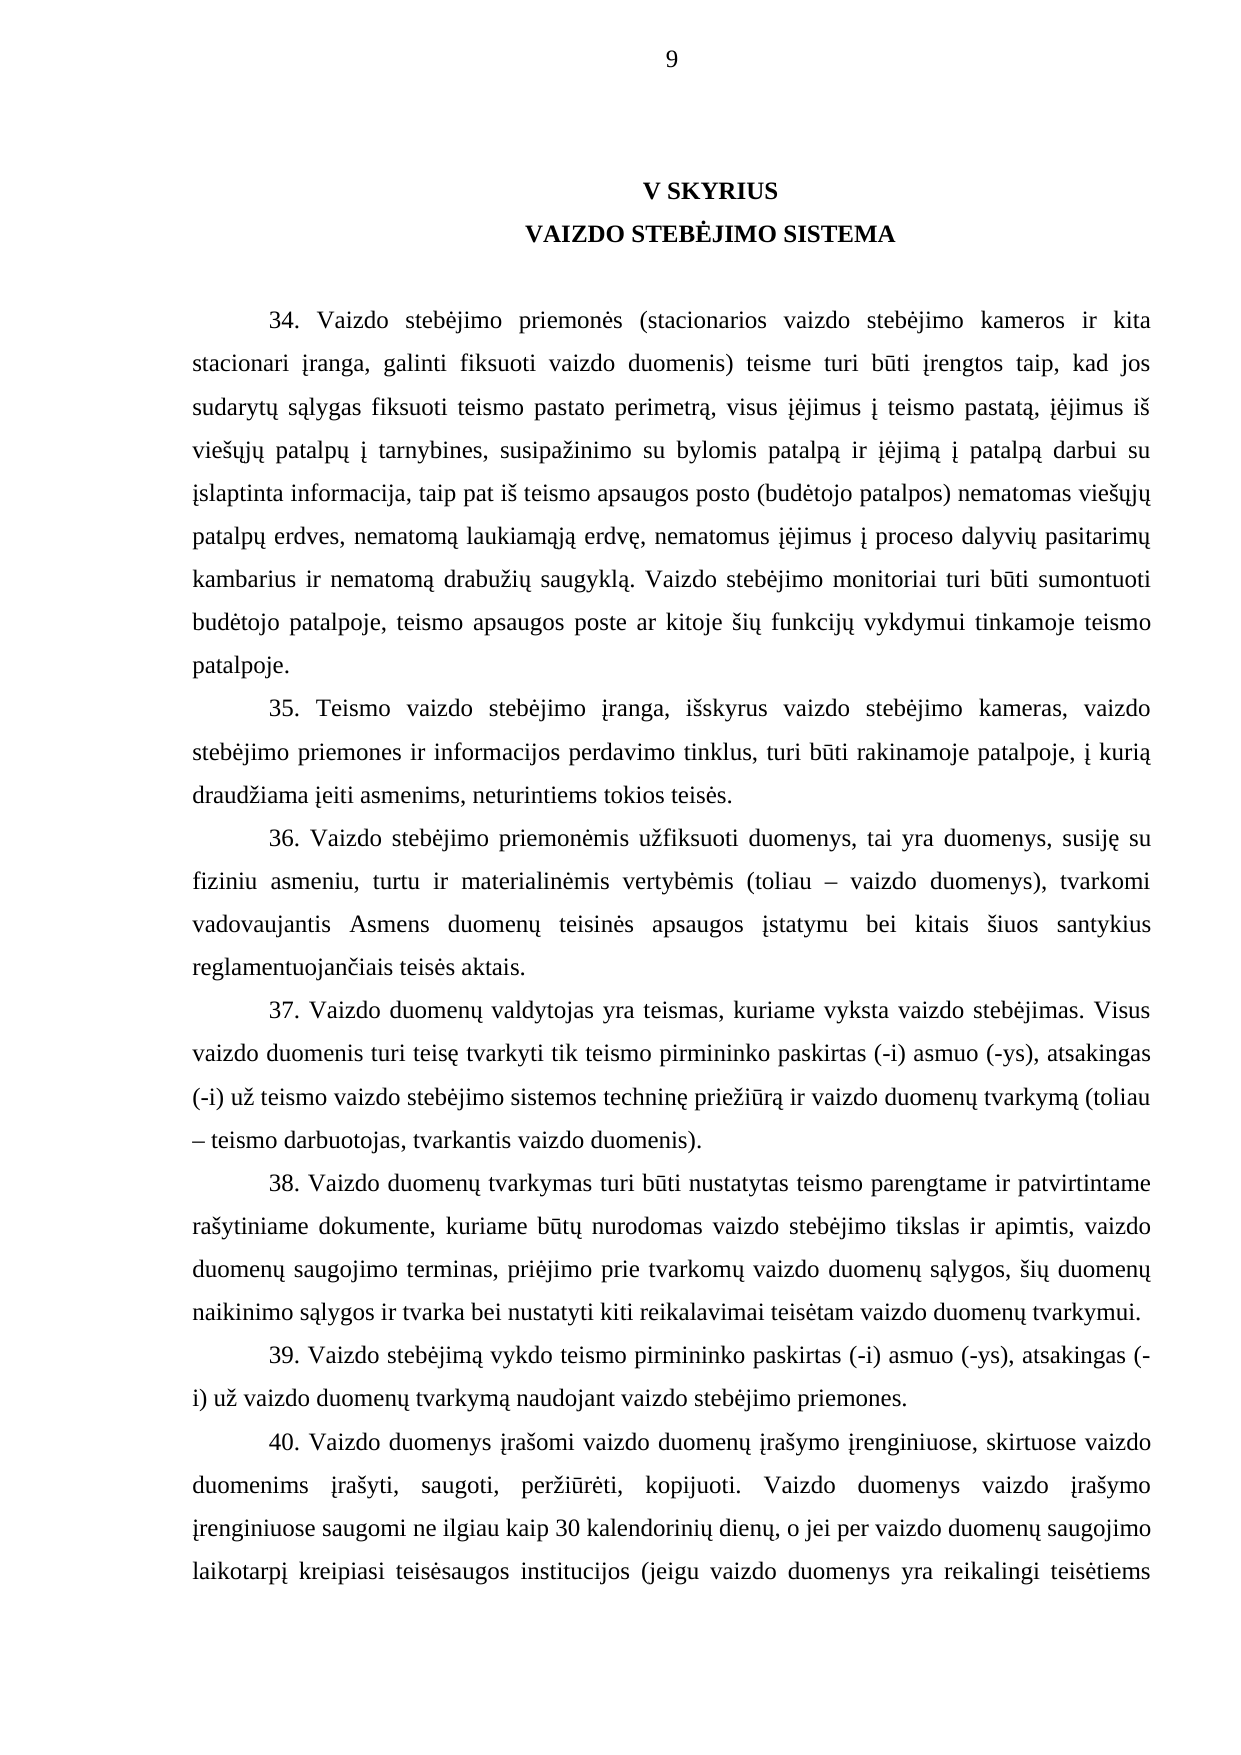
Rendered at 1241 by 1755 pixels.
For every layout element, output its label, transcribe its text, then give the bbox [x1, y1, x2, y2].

text 35. Teismo vaizdo stebėjimo įranga, išskyrus vaizdo stebėjimo kameras, vaizdo stebėjimo priemones ir informacijos perdavimo tinklus, turi būti rakinamoje patalpoje, į kurią draudžiama įeiti asmenims, neturintiems tokios teisės. [192, 693, 1152, 808]
text 34. Vaizdo stebėjimo priemonės (stacionarios vaizdo stebėjimo kameros ir kita stacionari įranga, galinti fiksuoti vaizdo duomenis) teisme turi būti įrengtos taip, kad jos sudarytų sąlygas fiksuoti teismo pastato perimetrą, visus įėjimus į teismo pastatą, įėjimus iš viešųjų patalpų į tarnybines, susipažinimo su bylomis patalpą ir įėjimą į patalpą darbui su įslaptinta informacija, taip pat iš teismo apsaugos posto (budėtojo patalpos) nematomas viešųjų patalpų erdves, nematomą laukiamąją erdvę, nematomus įėjimus į proceso dalyvių pasitarimų kambarius ir nematomą drabužių saugyklą. Vaizdo stebėjimo monitoriai turi būti sumontuoti budėtojo patalpoje, teismo apsaugos poste ar kitoje šių funkcijų vykdymui tinkamoje teismo patalpoje. [192, 305, 1152, 679]
text V SKYRIUS [192, 176, 1152, 205]
text 36. Vaizdo stebėjimo priemonėmis užfiksuoti duomenys, tai yra duomenys, susiję su fiziniu asmeniu, turtu ir materialinėmis vertybėmis (toliau – vaizdo duomenys), tvarkomi vadovaujantis Asmens duomenų teisinės apsaugos įstatymu bei kitais šiuos santykius reglamentuojančiais teisės aktais. [192, 823, 1152, 981]
text VAIZDO STEBĖJIMO SISTEMA [192, 219, 1152, 248]
text 40. Vaizdo duomenys įrašomi vaizdo duomenų įrašymo įrenginiuose, skirtuose vaizdo duomenims įrašyti, saugoti, peržiūrėti, kopijuoti. Vaizdo duomenys vaizdo įrašymo įrenginiuose saugomi ne ilgiau kaip 30 kalendorinių dienų, o jei per vaizdo duomenų saugojimo laikotarpį kreipiasi teisėsaugos institucijos (jeigu vaizdo duomenys yra reikalingi teisėtiems [192, 1427, 1152, 1585]
text 37. Vaizdo duomenų valdytojas yra teismas, kuriame vyksta vaizdo stebėjimas. Visus vaizdo duomenis turi teisę tvarkyti tik teismo pirmininko paskirtas (-i) asmuo (-ys), atsakingas (-i) už teismo vaizdo stebėjimo sistemos techninę priežiūrą ir vaizdo duomenų tvarkymą (toliau – teismo darbuotojas, tvarkantis vaizdo duomenis). [192, 995, 1152, 1153]
text 38. Vaizdo duomenų tvarkymas turi būti nustatytas teismo parengtame ir patvirtintame rašytiniame dokumente, kuriame būtų nurodomas vaizdo stebėjimo tikslas ir apimtis, vaizdo duomenų saugojimo terminas, priėjimo prie tvarkomų vaizdo duomenų sąlygos, šių duomenų naikinimo sąlygos ir tvarka bei nustatyti kiti reikalavimai teisėtam vaizdo duomenų tvarkymui. [192, 1168, 1152, 1326]
text 39. Vaizdo stebėjimą vykdo teismo pirmininko paskirtas (-i) asmuo (-ys), atsakingas (-i) už vaizdo duomenų tvarkymą naudojant vaizdo stebėjimo priemones. [192, 1340, 1152, 1412]
